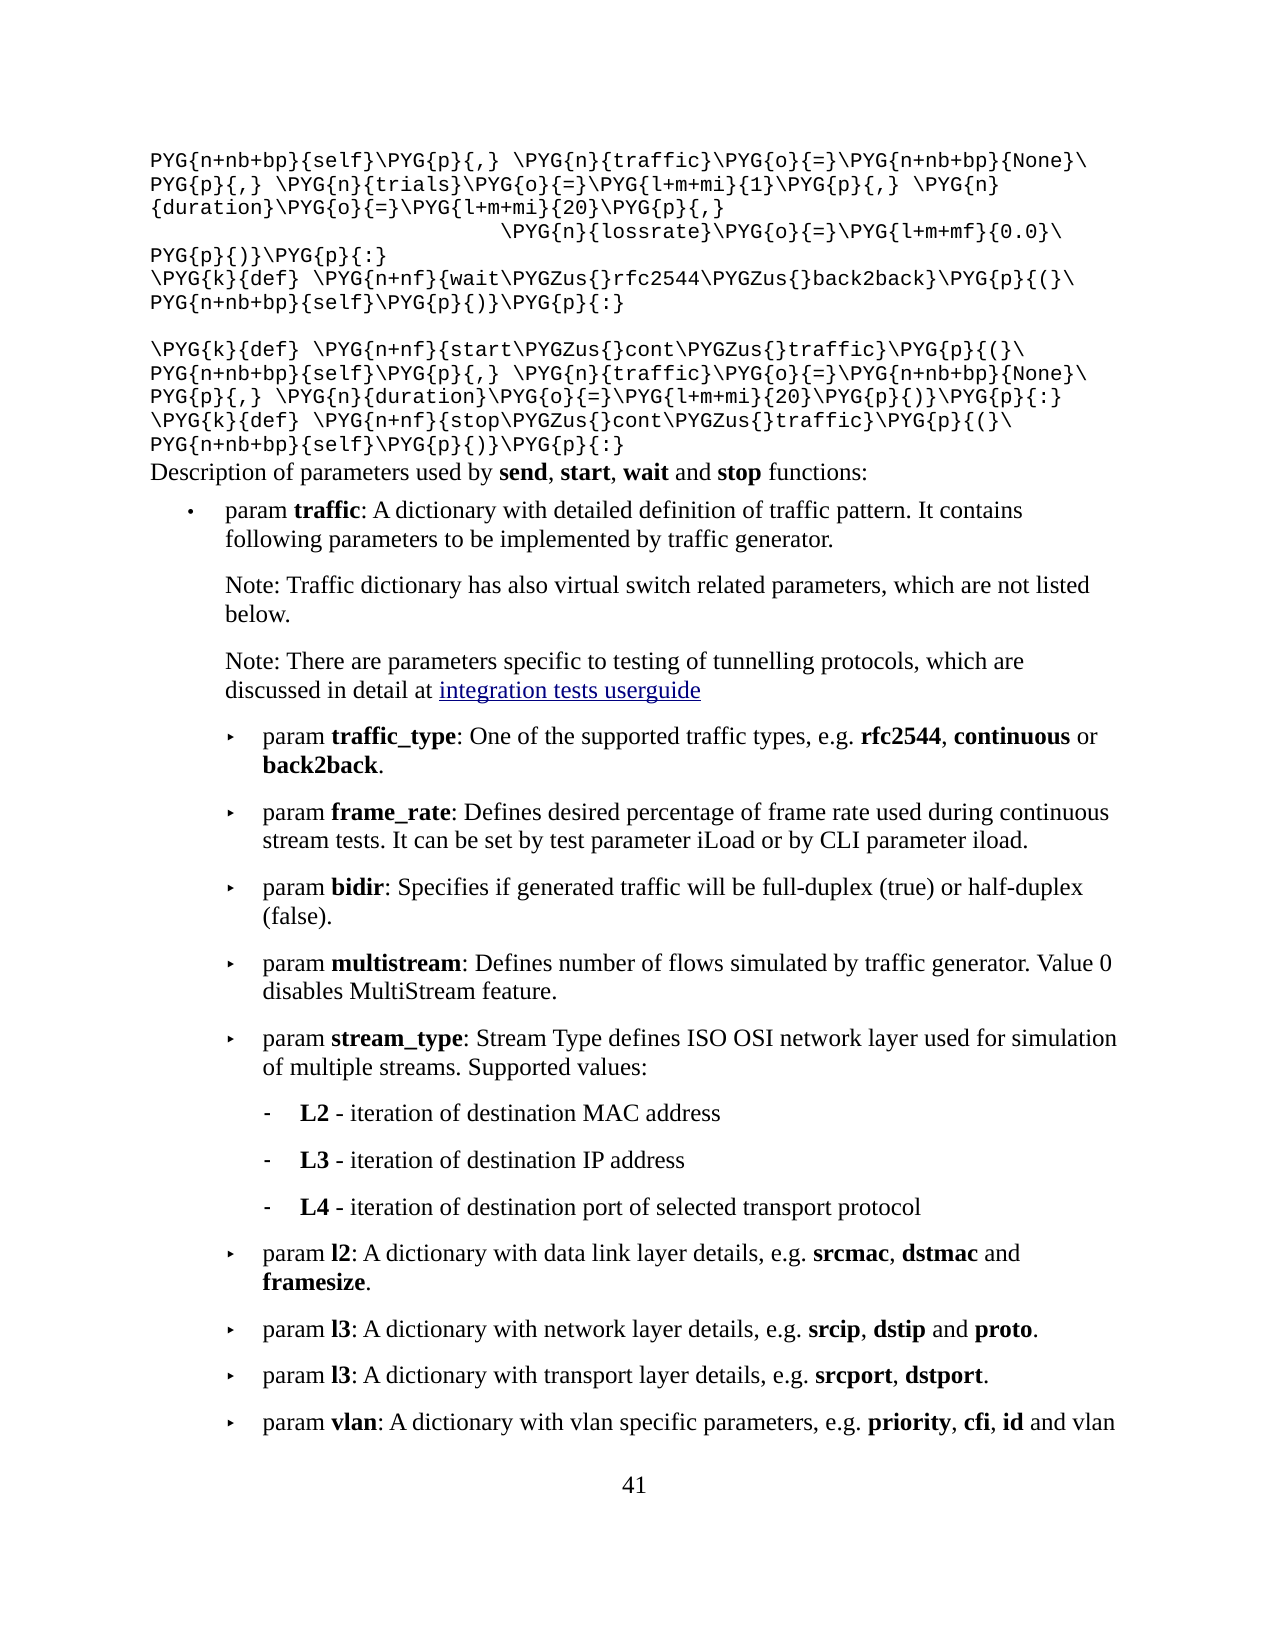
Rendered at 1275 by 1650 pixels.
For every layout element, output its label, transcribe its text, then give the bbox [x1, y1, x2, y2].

list L2 - iteration of destination MAC address [262, 1098, 1125, 1127]
list param bidir: Specifies if generated traffic will be full-duplex (true) or half-duplex (false). [225, 872, 1125, 930]
text PYG{n+nb+bp}{self}\PYG{p}{,} \PYG{n}{traffic}\PYG{o}{=}\PYG{n+nb+bp}{None}\PYG{p}{,} \PYG{n}{trials}\PYG{o}{=}\PYG{l+m+mi}{1}\PYG{p}{,} \PYG{n}{duration}\PYG{o}{=}\PYG{l+m+mi}{20}\PYG{p}{,} [150, 150, 1125, 221]
list Note: Traffic dictionary has also virtual switch related parameters, which are not listed below. [187, 571, 1125, 628]
list param frame_rate: Defines desired percentage of frame rate used during continuous stream tests. It can be set by test parameter iLoad or by CLI parameter iload. [225, 797, 1125, 854]
list Note: There are parameters specific to testing of tunnelling protocols, which are discussed in detail at integration tests userguide [187, 646, 1125, 703]
text \PYG{k}{def} \PYG{n+nf}{start\PYGZus{}cont\PYGZus{}traffic}\PYG{p}{(}\PYG{n+nb+bp}{self}\PYG{p}{,} \PYG{n}{traffic}\PYG{o}{=}\PYG{n+nb+bp}{None}\PYG{p}{,} \PYG{n}{duration}\PYG{o}{=}\PYG{l+m+mi}{20}\PYG{p}{)}\PYG{p}{:} [150, 339, 1125, 410]
text \PYG{n}{lossrate}\PYG{o}{=}\PYG{l+m+mf}{0.0}\PYG{p}{)}\PYG{p}{:} [150, 221, 1125, 268]
list param multistream: Defines number of flows simulated by traffic generator. Value 0 disables MultiStream feature. [225, 948, 1125, 1005]
list param l3: A dictionary with network layer details, e.g. srcip, dstip and proto. [225, 1314, 1125, 1343]
list param l3: A dictionary with transport layer details, e.g. srcport, dstport. [225, 1361, 1125, 1389]
list param traffic: A dictionary with detailed definition of traffic pattern. It contains following parameters to be implemented by traffic generator. [187, 495, 1125, 553]
list L4 - iteration of destination port of selected transport protocol [262, 1192, 1125, 1221]
list param l2: A dictionary with data link layer details, e.g. srcmac, dstmac and framesize. [225, 1238, 1125, 1296]
list param traffic_type: One of the supported traffic types, e.g. rfc2544, continuous or back2back. [225, 721, 1125, 779]
text \PYG{k}{def} \PYG{n+nf}{stop\PYGZus{}cont\PYGZus{}traffic}\PYG{p}{(}\PYG{n+nb+bp}{self}\PYG{p}{)}\PYG{p}{:} [150, 410, 1125, 457]
text Description of parameters used by send, start, wait and stop functions: [150, 457, 1125, 486]
list L3 - iteration of destination IP address [262, 1145, 1125, 1174]
text \PYG{k}{def} \PYG{n+nf}{wait\PYGZus{}rfc2544\PYGZus{}back2back}\PYG{p}{(}\PYG{n+nb+bp}{self}\PYG{p}{)}\PYG{p}{:} [150, 268, 1125, 316]
list param vlan: A dictionary with vlan specific parameters, e.g. priority, cfi, id and vlan [225, 1407, 1125, 1436]
list param stream_type: Stream Type defines ISO OSI network layer used for simulation of multiple streams. Supported values: [225, 1023, 1125, 1081]
